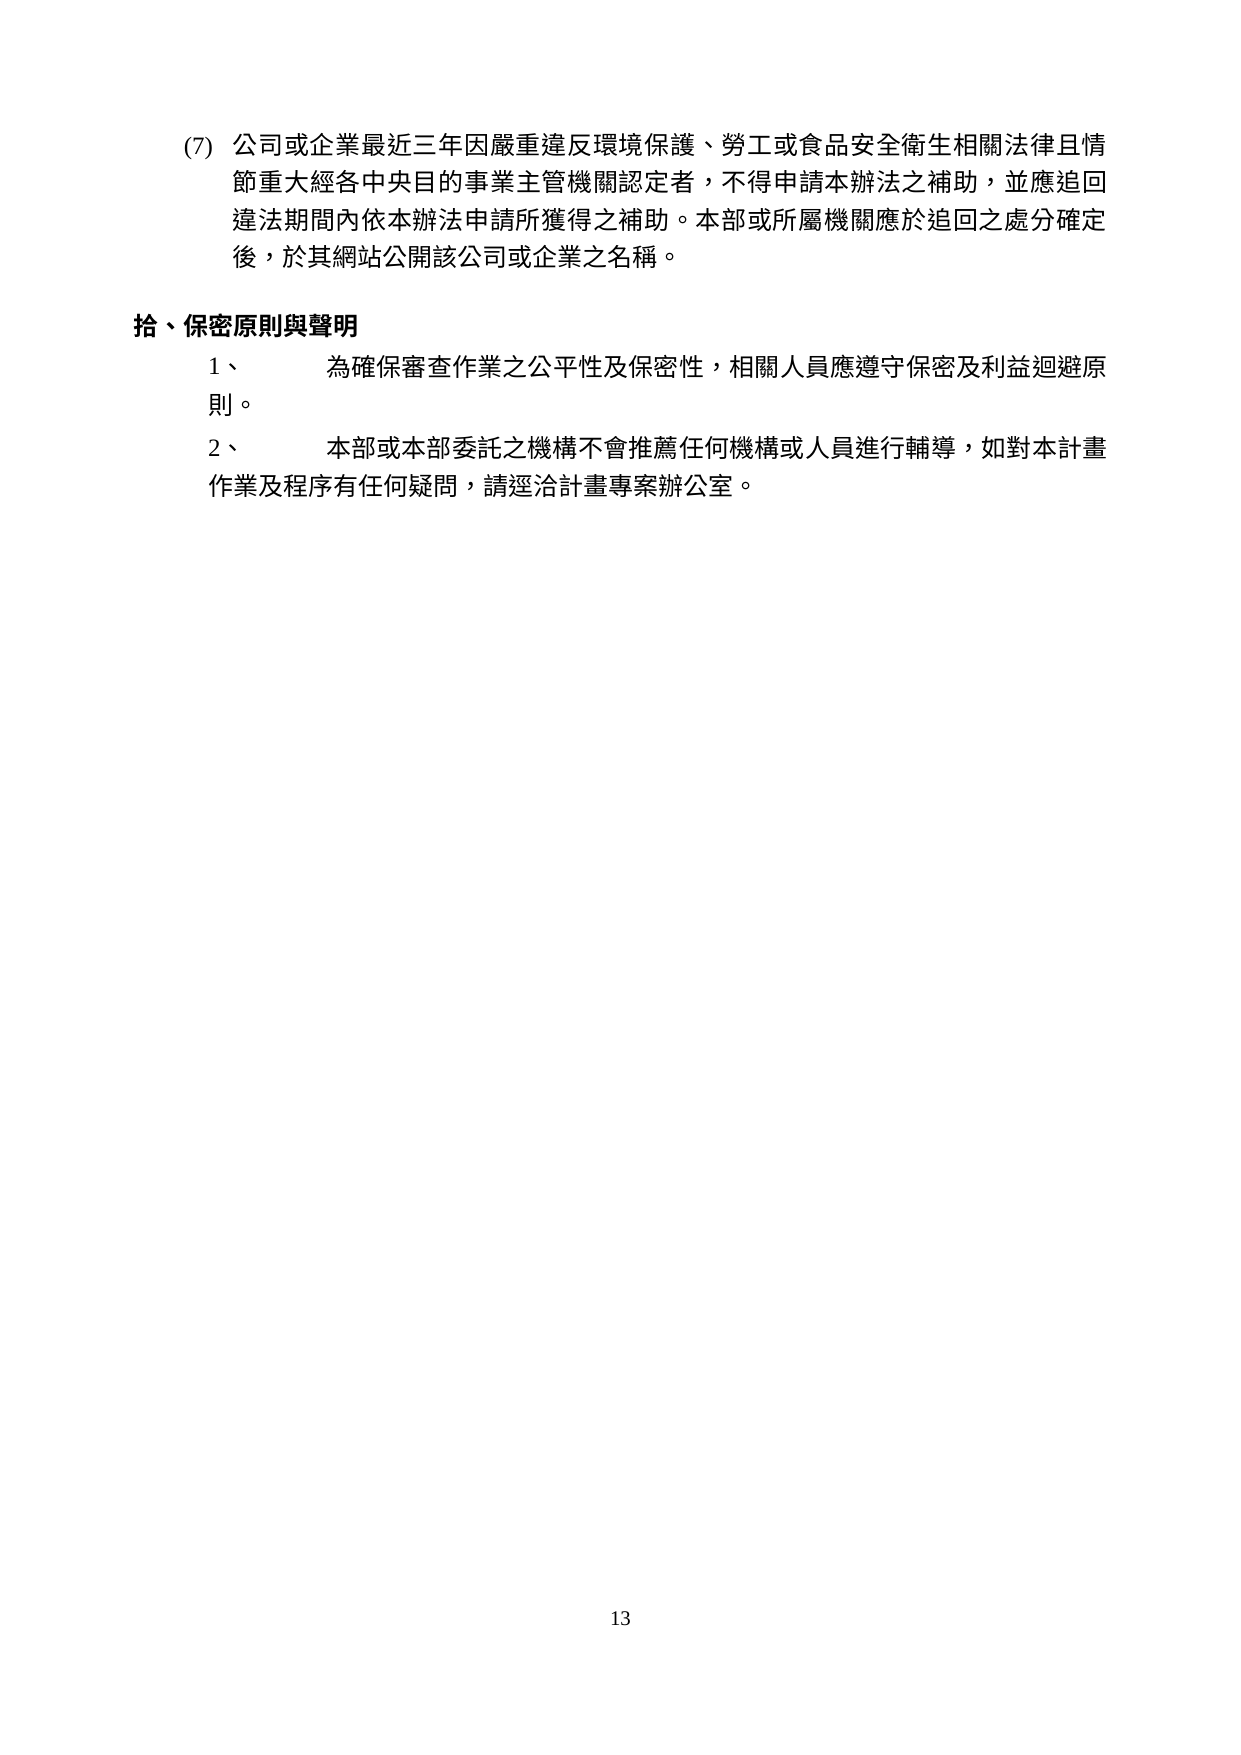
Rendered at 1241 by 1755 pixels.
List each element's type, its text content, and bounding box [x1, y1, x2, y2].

list 本部或本部委託之機構不會推薦任何機構或人員進行輔導，如對本計畫作業及程序有任何疑問，請逕洽計畫專案辦公室。 [208, 428, 1107, 503]
subtitle 拾、保密原則與聲明 [133, 312, 1107, 341]
list 為確保審查作業之公平性及保密性，相關人員應遵守保密及利益迴避原則。 [208, 347, 1107, 422]
list 公司或企業最近三年因嚴重違反環境保護、勞工或食品安全衛生相關法律且情節重大經各中央目的事業主管機關認定者，不得申請本辦法之補助，並應追回違法期間內依本辦法申請所獲得之補助。本部或所屬機關應於追回之處分確定後，於其網站公開該公司或企業之名稱。 [183, 124, 1107, 274]
